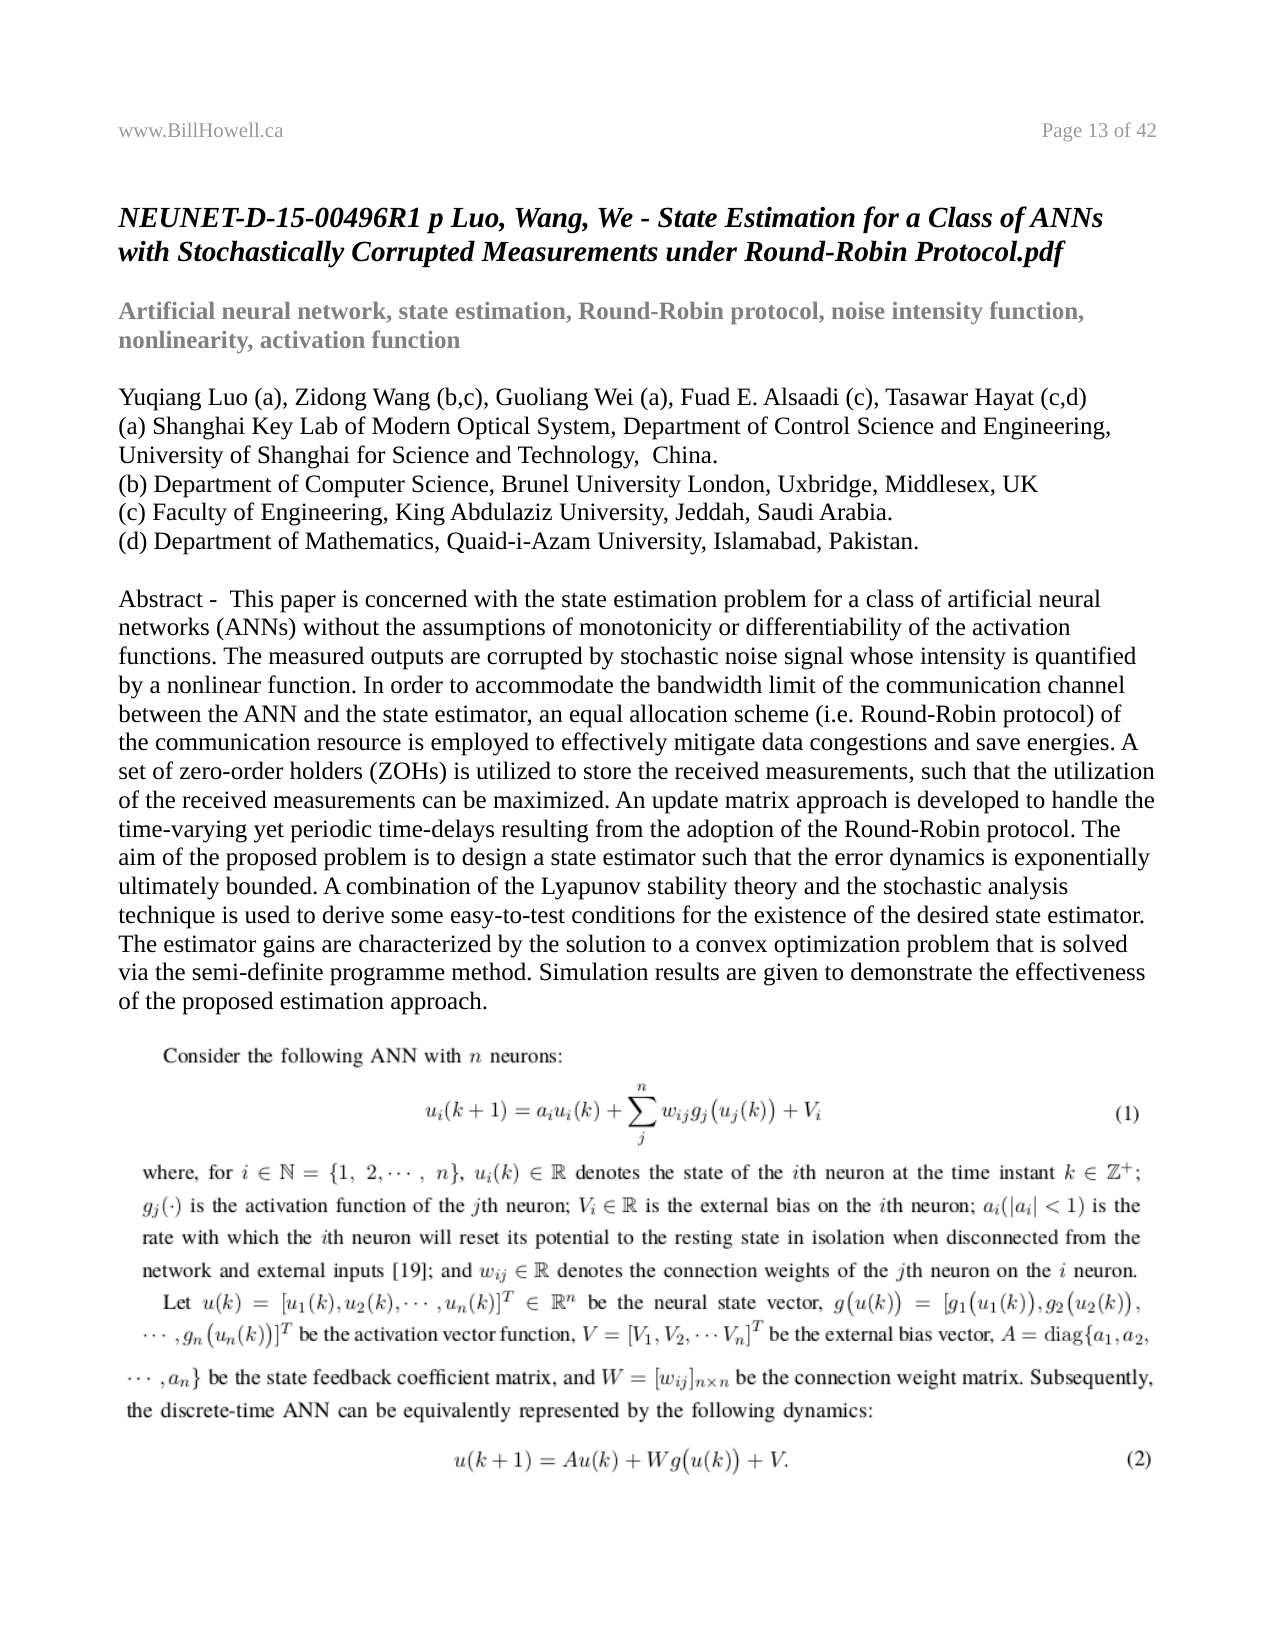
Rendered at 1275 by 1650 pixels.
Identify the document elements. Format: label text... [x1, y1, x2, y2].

text (c) Faculty of Engineering, King Abdulaziz University, Jeddah, Saudi Arabia. [118, 497, 1157, 526]
text (b) Department of Computer Science, Brunel University London, Uxbridge, Middlesex, UK [118, 469, 1157, 497]
picture [118, 1043, 1157, 1352]
picture [118, 1365, 1157, 1491]
text (d) Department of Mathematics, Quaid-i-Azam University, Islamabad, Pakistan. [118, 526, 1157, 555]
subtitle Artificial neural network, state estimation, Round-Robin protocol, noise intensity function, nonlinearity, activation function [118, 296, 1157, 354]
text (a) Shanghai Key Lab of Modern Optical System, Department of Control Science and Engineering, University of Shanghai for Science and Technology, China. [118, 411, 1157, 469]
subtitle NEUNET-D-15-00496R1 p Luo, Wang, We - State Estimation for a Class of ANNs with Stochastically Corrupted Measurements under Round-Robin Protocol.pdf [118, 200, 1157, 267]
text Abstract - This paper is concerned with the state estimation problem for a class of artificial neural networks (ANNs) without the assumptions of monotonicity or differentiability of the activation functions. The measured outputs are corrupted by stochastic noise signal whose intensity is quantified by a nonlinear function. In order to accommodate the bandwidth limit of the communication channel between the ANN and the state estimator, an equal allocation scheme (i.e. Round-Robin protocol) of the communication resource is employed to effectively mitigate data congestions and save energies. A set of zero-order holders (ZOHs) is utilized to store the received measurements, such that the utilization of the received measurements can be maximized. An update matrix approach is developed to handle the time-varying yet periodic time-delays resulting from the adoption of the Round-Robin protocol. The aim of the proposed problem is to design a state estimator such that the error dynamics is exponentially ultimately bounded. A combination of the Lyapunov stability theory and the stochastic analysis technique is used to derive some easy-to-test conditions for the existence of the desired state estimator. The estimator gains are characterized by the solution to a convex optimization problem that is solved via the semi-definite programme method. Simulation results are given to demonstrate the effectiveness of the proposed estimation approach. [118, 584, 1157, 1015]
text Yuqiang Luo (a), Zidong Wang (b,c), Guoliang Wei (a), Fuad E. Alsaadi (c), Tasawar Hayat (c,d) [118, 382, 1157, 411]
